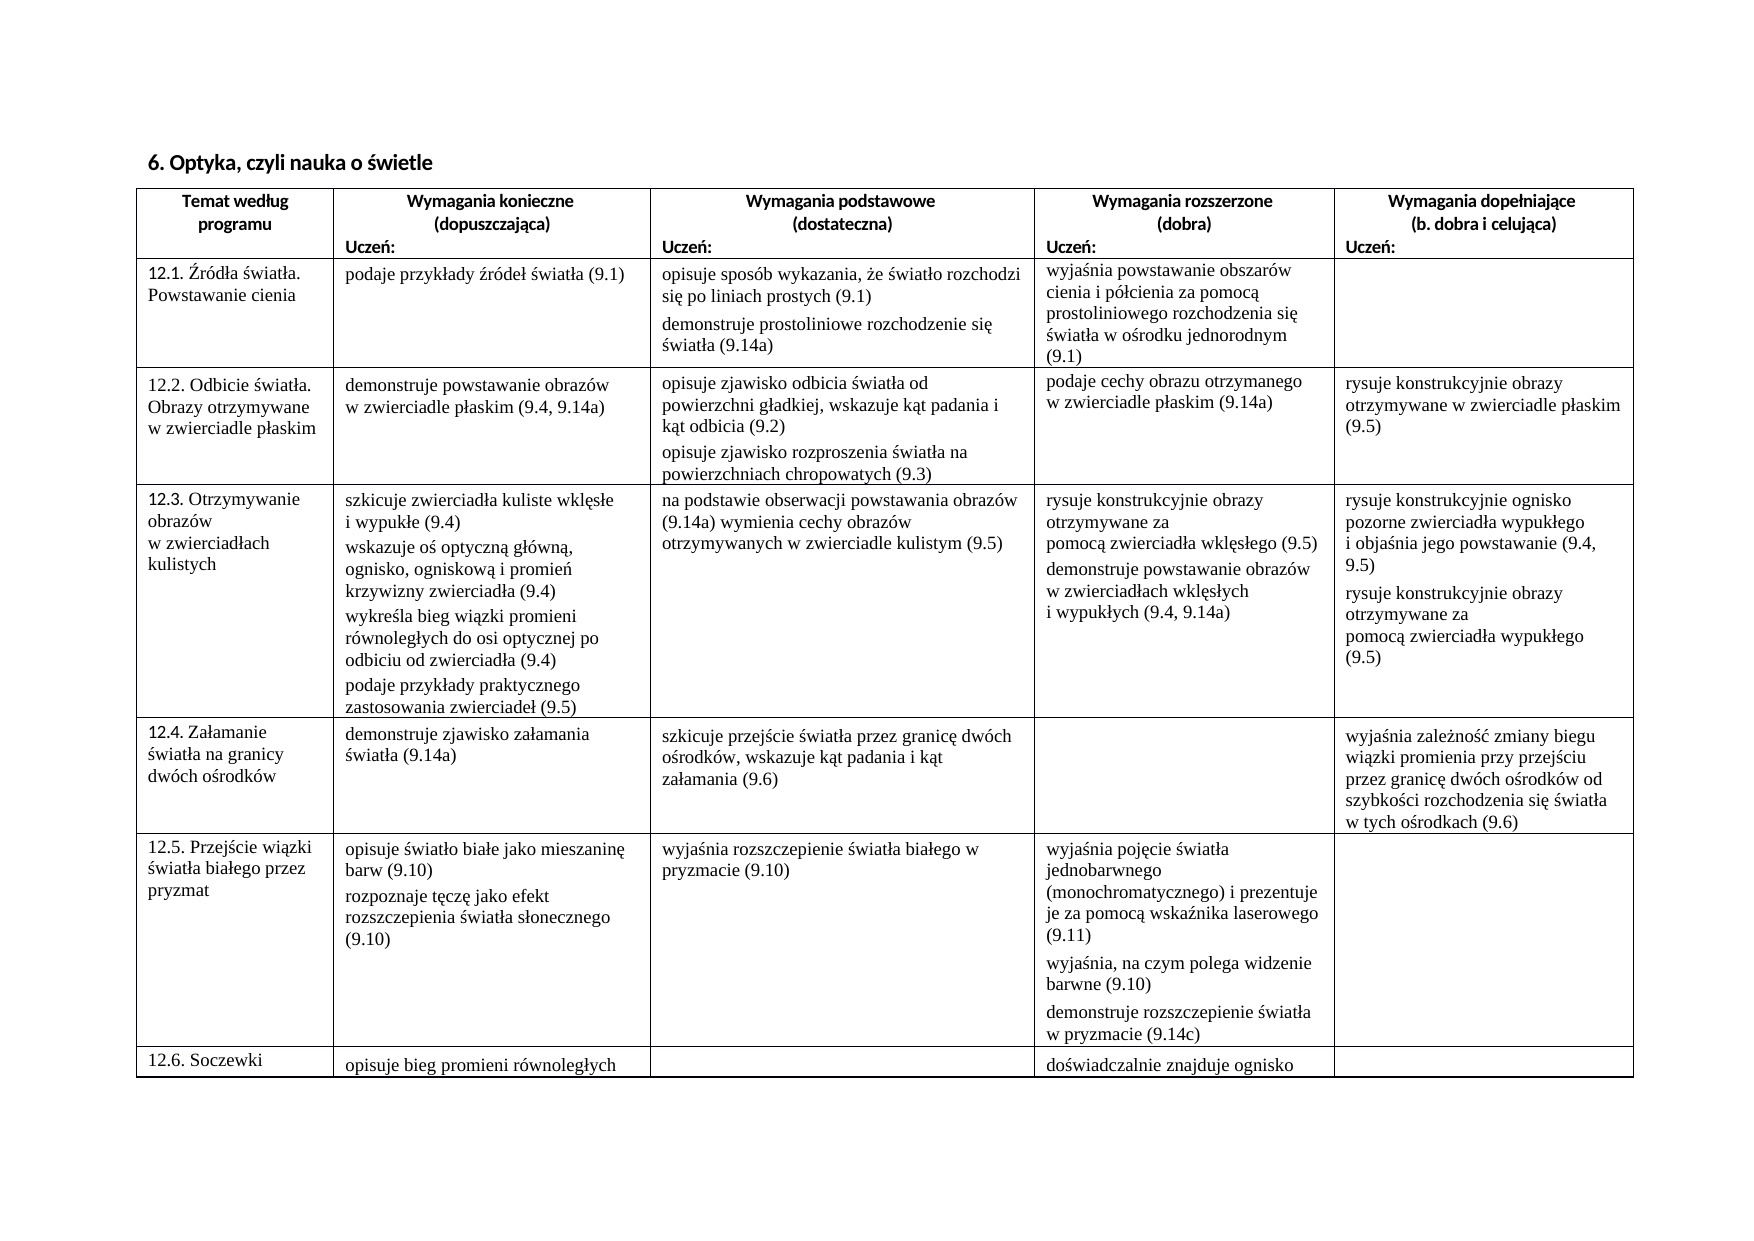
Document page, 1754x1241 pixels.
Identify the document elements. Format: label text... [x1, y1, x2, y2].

table_cell [651, 1047, 1034, 1076]
table_cell opisuje bieg promieni równoległych [334, 1047, 650, 1076]
table_cell szkicuje zwierciadła kuliste wklęsłe i wypukłe (9.4) wskazuje oś optyczną główną, ognisko, ogniskową i promień krzywizny zwierciadła (9.4) wykreśla bieg wiązki promieni równoległych do osi optycznej po odbiciu od zwierciadła (9.4) podaje przykłady praktycznego zastosowania zwierciadeł (9.5) [334, 485, 650, 717]
table_cell 12.3. Otrzymywanie obrazów w zwierciadłach kulistych [137, 485, 333, 717]
table_cell demonstruje powstawanie obrazów w zwierciadle płaskim (9.4, 9.14a) [334, 368, 650, 484]
table_cell rysuje konstrukcyjnie ognisko pozorne zwierciadła wypukłego i objaśnia jego powstawanie (9.4, 9.5) rysuje konstrukcyjnie obrazy otrzymywane za pomocą zwierciadła wypukłego (9.5) [1335, 485, 1633, 717]
table_cell 12.1. Źródła światła. Powstawanie cienia [137, 259, 333, 367]
table_cell na podstawie obserwacji powstawania obrazów (9.14a) wymienia cechy obrazów otrzymywanych w zwierciadle kulistym (9.5) [651, 485, 1034, 717]
table_cell podaje przykłady źródeł światła (9.1) [334, 259, 650, 367]
table_cell podaje cechy obrazu otrzymanego w zwierciadle płaskim (9.14a) [1035, 368, 1334, 484]
table_cell demonstruje zjawisko załamania światła (9.14a) [334, 718, 650, 832]
table_cell [1335, 834, 1633, 1046]
table_cell [1335, 1047, 1633, 1076]
table_cell wyjaśnia pojęcie światła jednobarwnego (monochromatycznego) i prezentuje je za pomocą wskaźnika laserowego (9.11) wyjaśnia, na czym polega widzenie barwne (9.10) demonstruje rozszczepienie światła w pryzmacie (9.14c) [1035, 834, 1334, 1046]
table_cell wyjaśnia powstawanie obszarów cienia i półcienia za pomocą prostoliniowego rozchodzenia się światła w ośrodku jednorodnym (9.1) [1035, 259, 1334, 367]
table_header Wymagania dopełniające (b. dobra i celująca) Uczeń: [1335, 189, 1633, 258]
table_cell rysuje konstrukcyjnie obrazy otrzymywane w zwierciadle płaskim (9.5) [1335, 368, 1633, 484]
table_cell wyjaśnia zależność zmiany biegu wiązki promienia przy przejściu przez granicę dwóch ośrodków od szybkości rozchodzenia się światła w tych ośrodkach (9.6) [1335, 718, 1633, 832]
table_cell szkicuje przejście światła przez granicę dwóch ośrodków, wskazuje kąt padania i kąt załamania (9.6) [651, 718, 1034, 832]
table_header Wymagania rozszerzone (dobra) Uczeń: [1035, 189, 1334, 258]
table_cell 12.2. Odbicie światła. Obrazy otrzymywane w zwierciadle płaskim [137, 368, 333, 484]
table_cell wyjaśnia rozszczepienie światła białego w pryzmacie (9.10) [651, 834, 1034, 1046]
table_header Wymagania konieczne (dopuszczająca) Uczeń: [334, 189, 650, 258]
table_cell doświadczalnie znajduje ognisko [1035, 1047, 1334, 1076]
table_cell rysuje konstrukcyjnie obrazy otrzymywane za pomocą zwierciadła wklęsłego (9.5) demonstruje powstawanie obrazów w zwierciadłach wklęsłych i wypukłych (9.4, 9.14a) [1035, 485, 1334, 717]
table_cell [1335, 259, 1633, 367]
table_cell opisuje sposób wykazania, że światło rozchodzi się po liniach prostych (9.1) demonstruje prostoliniowe rozchodzenie się światła (9.14a) [651, 259, 1034, 367]
table_cell opisuje światło białe jako mieszaninę barw (9.10) rozpoznaje tęczę jako efekt rozszczepienia światła słonecznego (9.10) [334, 834, 650, 1046]
table_cell [1035, 718, 1334, 832]
table_cell 12.5. Przejście wiązki światła białego przez pryzmat [137, 834, 333, 1046]
table_cell 12.4. Załamanie światła na granicy dwóch ośrodków [137, 718, 333, 832]
table_header Wymagania podstawowe (dostateczna) Uczeń: [651, 189, 1034, 258]
table_cell 12.6. Soczewki [137, 1047, 333, 1076]
text 6. Optyka, czyli nauka o świetle [148, 148, 1606, 176]
table_header Temat według programu [137, 189, 333, 258]
table_cell opisuje zjawisko odbicia światła od powierzchni gładkiej, wskazuje kąt padania i kąt odbicia (9.2) opisuje zjawisko rozproszenia światła na powierzchniach chropowatych (9.3) [651, 368, 1034, 484]
